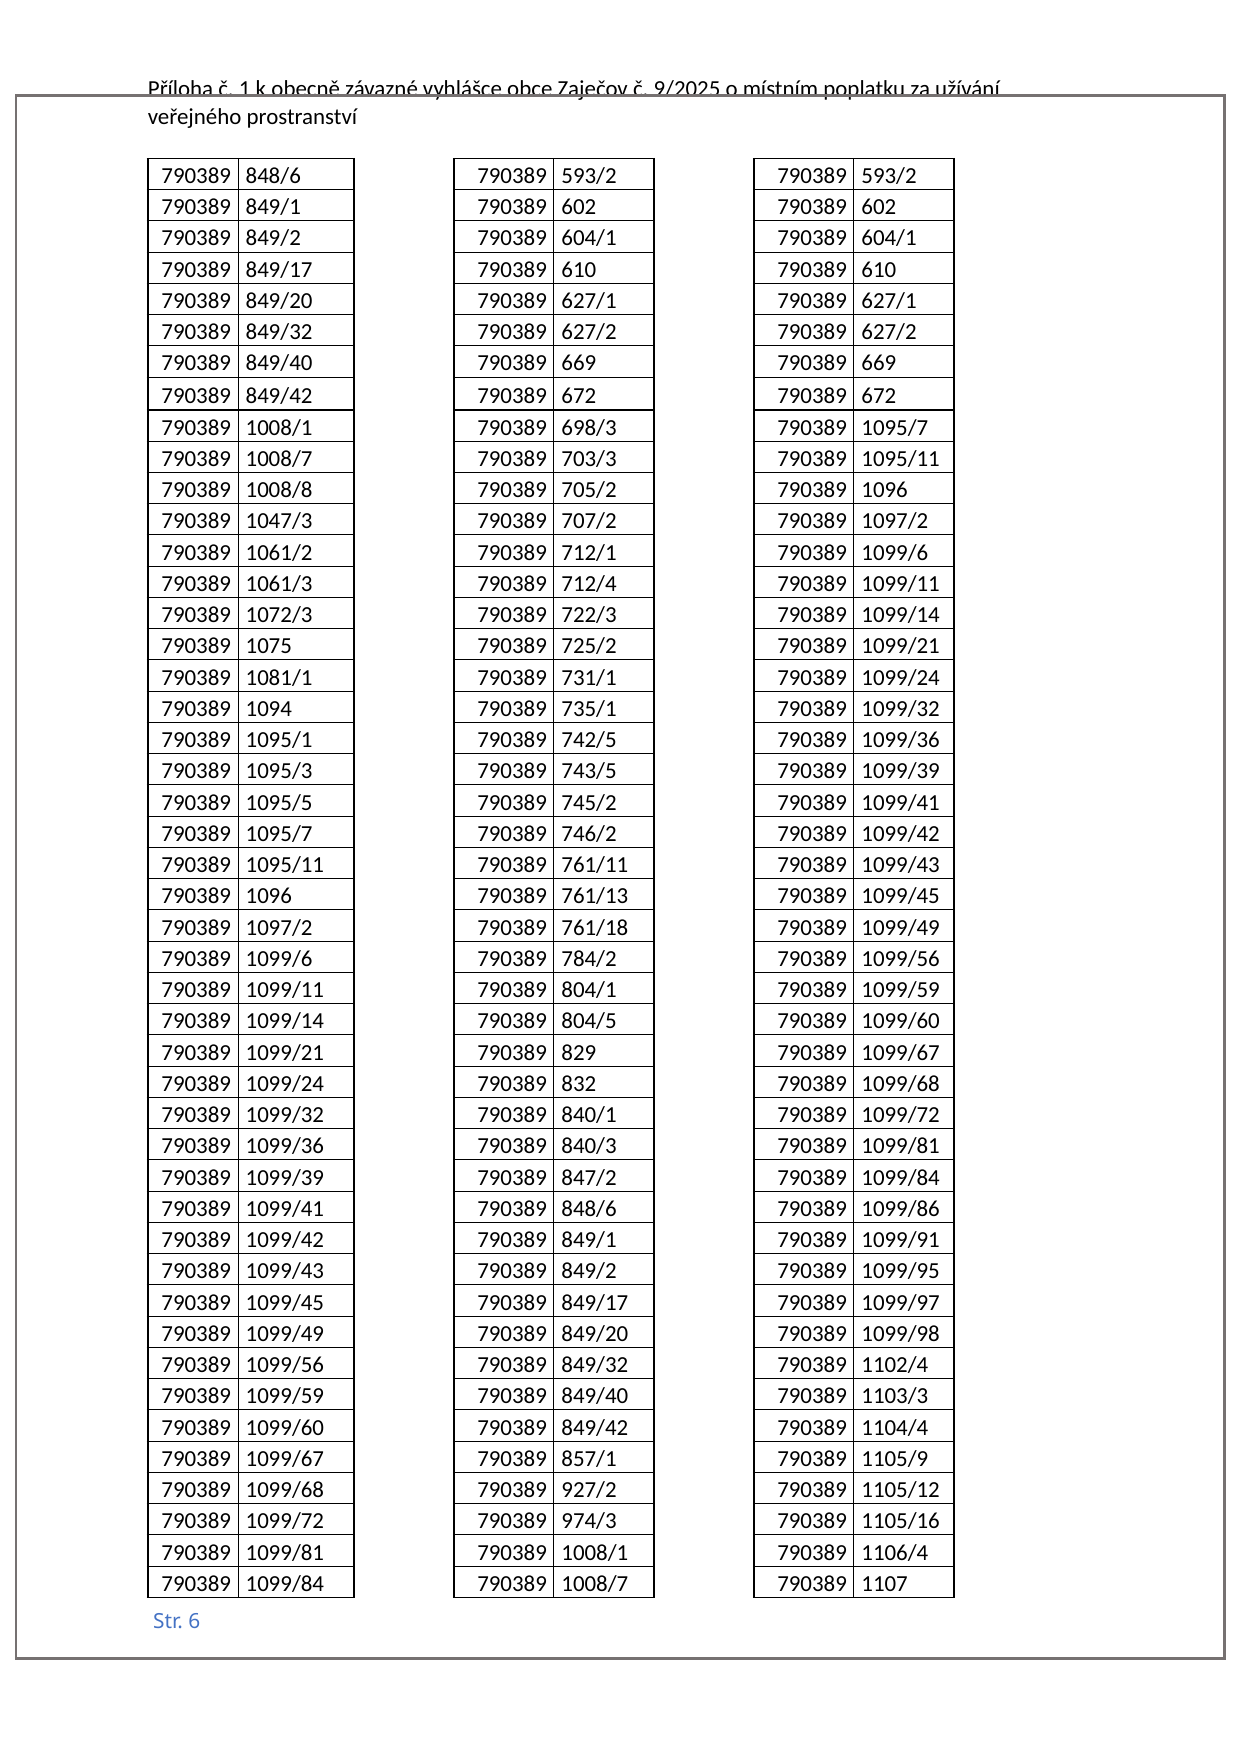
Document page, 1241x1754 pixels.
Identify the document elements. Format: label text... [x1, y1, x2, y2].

table_cell 790389 [149, 1223, 238, 1253]
table_cell 790389 [455, 1067, 553, 1097]
table_cell [655, 1191, 753, 1222]
table_cell 848/6 [554, 1192, 653, 1222]
table_cell [655, 847, 753, 878]
table_cell 593/2 [554, 159, 653, 189]
table_cell [655, 220, 753, 252]
table_cell 790389 [755, 1160, 853, 1191]
table_cell 672 [554, 378, 653, 409]
table_cell [355, 1441, 453, 1472]
table_cell 627/2 [554, 315, 653, 345]
table_cell 1099/43 [854, 848, 953, 878]
table_cell 790389 [455, 315, 553, 345]
table_cell 790389 [755, 1567, 853, 1597]
table_cell 1105/12 [854, 1473, 953, 1503]
table_cell 790389 [455, 848, 553, 878]
table_cell 1099/14 [239, 1004, 353, 1034]
table_cell 1099/14 [854, 598, 953, 628]
table_cell 790389 [455, 910, 553, 941]
table_cell 725/2 [554, 629, 653, 659]
table_cell 712/4 [554, 567, 653, 597]
table_cell 1099/95 [854, 1254, 953, 1284]
table_cell [355, 878, 453, 909]
table_cell 790389 [755, 629, 853, 659]
table_cell 790389 [149, 535, 238, 566]
table_cell 790389 [755, 315, 853, 345]
table_cell 593/2 [854, 159, 953, 189]
table_cell [355, 441, 453, 472]
table_cell 1103/3 [854, 1379, 953, 1409]
table_cell 790389 [455, 973, 553, 1003]
table_cell 790389 [149, 1254, 238, 1284]
table_cell 790389 [149, 785, 238, 816]
table_cell 790389 [755, 1442, 853, 1472]
table_cell 790389 [755, 1317, 853, 1347]
table_cell 731/1 [554, 660, 653, 691]
table_cell 790389 [755, 879, 853, 909]
table_cell 849/1 [554, 1223, 653, 1253]
table_cell 790389 [455, 1254, 553, 1284]
table_cell 790389 [455, 598, 553, 628]
table_cell 1099/91 [854, 1223, 953, 1253]
table_cell 712/1 [554, 535, 653, 566]
table_cell [355, 1534, 453, 1566]
table_cell 790389 [149, 1504, 238, 1534]
table_cell 1099/72 [854, 1098, 953, 1128]
table_cell [355, 1191, 453, 1222]
table_cell 1099/11 [854, 567, 953, 597]
table_cell [355, 1503, 453, 1534]
table_cell [655, 472, 753, 503]
table_cell 1099/43 [239, 1254, 353, 1284]
table_cell 1106/4 [854, 1535, 953, 1566]
table_cell 1105/9 [854, 1442, 953, 1472]
table_cell 604/1 [854, 221, 953, 252]
table_cell 790389 [455, 159, 553, 189]
table_cell [355, 1066, 453, 1097]
table_cell [655, 1534, 753, 1566]
table_cell [355, 1566, 453, 1597]
table_cell [355, 409, 453, 441]
table_cell 790389 [149, 629, 238, 659]
table_cell 790389 [149, 190, 238, 220]
table_cell 790389 [455, 879, 553, 909]
table_cell 790389 [755, 1379, 853, 1409]
table_cell [355, 1409, 453, 1441]
table_cell 790389 [149, 910, 238, 941]
table_cell 1099/24 [854, 660, 953, 691]
table_cell 602 [554, 190, 653, 220]
table_cell 790389 [755, 1473, 853, 1503]
table_cell 790389 [149, 879, 238, 909]
table_cell 790389 [455, 1004, 553, 1034]
table_cell 974/3 [554, 1504, 653, 1534]
table_cell 790389 [149, 1160, 238, 1191]
table_cell [355, 189, 453, 220]
table_cell [655, 1034, 753, 1066]
table_cell 790389 [455, 754, 553, 784]
table_cell 790389 [755, 692, 853, 722]
table_cell 790389 [455, 1442, 553, 1472]
table_cell 790389 [149, 598, 238, 628]
table_cell 1096 [854, 473, 953, 503]
table_cell 790389 [755, 910, 853, 941]
table_cell 849/20 [239, 284, 353, 314]
table_cell 703/3 [554, 442, 653, 472]
table_cell 790389 [755, 1285, 853, 1316]
table_cell 790389 [149, 1535, 238, 1566]
table_cell 790389 [455, 942, 553, 972]
table_cell 1099/67 [239, 1442, 353, 1472]
table_cell 849/40 [554, 1379, 653, 1409]
table_cell 1099/49 [854, 910, 953, 941]
table_cell 840/1 [554, 1098, 653, 1128]
table_cell [655, 283, 753, 314]
table_cell [655, 1441, 753, 1472]
table_cell 790389 [149, 1442, 238, 1472]
table_cell 1104/4 [854, 1410, 953, 1441]
table_cell 790389 [149, 284, 238, 314]
table_cell [355, 503, 453, 534]
table_cell 790389 [455, 1535, 553, 1566]
table_cell [655, 1003, 753, 1034]
table_cell 790389 [149, 378, 238, 409]
table_cell 790389 [149, 1192, 238, 1222]
table_cell 790389 [755, 378, 853, 409]
table_cell 1099/21 [239, 1035, 353, 1066]
table_cell 1099/32 [239, 1098, 353, 1128]
table_cell 790389 [455, 817, 553, 847]
table_cell 848/6 [239, 159, 353, 189]
table_cell 1095/5 [239, 785, 353, 816]
table_cell [355, 1284, 453, 1316]
table_cell [655, 314, 753, 345]
table_cell 790389 [755, 221, 853, 252]
table_cell [655, 909, 753, 941]
table_cell [655, 441, 753, 472]
table_cell 1095/3 [239, 754, 353, 784]
table_cell [355, 1034, 453, 1066]
table_cell 1095/7 [854, 411, 953, 441]
table_cell 669 [554, 346, 653, 377]
table_cell 1099/21 [854, 629, 953, 659]
table_cell 1099/24 [239, 1067, 353, 1097]
table_cell [355, 909, 453, 941]
table_cell 672 [854, 378, 953, 409]
table_cell [655, 628, 753, 659]
table_cell 790389 [149, 221, 238, 252]
table_cell 790389 [455, 660, 553, 691]
table_cell [355, 1316, 453, 1347]
table_cell 790389 [755, 159, 853, 189]
table_cell 790389 [755, 1004, 853, 1034]
table_cell 790389 [149, 253, 238, 283]
table_cell 1099/42 [854, 817, 953, 847]
table_cell 790389 [455, 1129, 553, 1159]
table_cell 790389 [755, 411, 853, 441]
table_cell [355, 314, 453, 345]
table_cell [355, 722, 453, 753]
table_cell 735/1 [554, 692, 653, 722]
table_cell [355, 597, 453, 628]
table_cell 790389 [455, 567, 553, 597]
table_cell 790389 [149, 1567, 238, 1597]
table_cell 1099/39 [854, 754, 953, 784]
table_cell 1095/11 [854, 442, 953, 472]
table_cell 761/18 [554, 910, 653, 941]
table_cell 790389 [455, 346, 553, 377]
table_cell 790389 [755, 1098, 853, 1128]
table_cell [655, 377, 753, 409]
table_cell 1099/36 [239, 1129, 353, 1159]
table_cell [355, 566, 453, 597]
table_cell [655, 597, 753, 628]
table_cell [655, 1253, 753, 1284]
table_cell [355, 628, 453, 659]
table_cell 1072/3 [239, 598, 353, 628]
table_cell [655, 409, 753, 441]
table_cell 790389 [455, 253, 553, 283]
table_cell 849/42 [239, 378, 353, 409]
table_cell 1099/56 [854, 942, 953, 972]
table_cell 849/40 [239, 346, 353, 377]
table_cell 1107 [854, 1567, 953, 1597]
table_cell 1099/36 [854, 723, 953, 753]
table_cell [655, 972, 753, 1003]
table_cell 790389 [149, 1098, 238, 1128]
table_cell 1008/7 [239, 442, 353, 472]
table_cell 1061/2 [239, 535, 353, 566]
table_cell 1008/7 [554, 1567, 653, 1597]
table_cell 746/2 [554, 817, 653, 847]
table_cell 790389 [455, 221, 553, 252]
table_cell 849/1 [239, 190, 353, 220]
table_cell 790389 [149, 848, 238, 878]
table_cell 1097/2 [854, 504, 953, 534]
table_cell 1099/67 [854, 1035, 953, 1066]
table_cell 790389 [149, 411, 238, 441]
table_cell [355, 1472, 453, 1503]
table_cell 1099/84 [239, 1567, 353, 1597]
table_cell [655, 1566, 753, 1597]
table_cell 790389 [455, 535, 553, 566]
table_cell 1096 [239, 879, 353, 909]
table_cell 790389 [455, 190, 553, 220]
table_cell 790389 [755, 785, 853, 816]
table_cell 1099/60 [854, 1004, 953, 1034]
table_cell 1099/97 [854, 1285, 953, 1316]
table_cell 1099/98 [854, 1317, 953, 1347]
table_cell 790389 [455, 473, 553, 503]
table_cell 790389 [455, 723, 553, 753]
table_cell 804/1 [554, 973, 653, 1003]
table_cell 790389 [149, 567, 238, 597]
table_cell 1095/11 [239, 848, 353, 878]
table_cell 849/2 [239, 221, 353, 252]
table_cell 790389 [755, 817, 853, 847]
table_cell 790389 [455, 378, 553, 409]
table_cell 1099/59 [854, 973, 953, 1003]
table_cell 602 [854, 190, 953, 220]
table_cell 790389 [455, 1379, 553, 1409]
table_cell 790389 [455, 1192, 553, 1222]
table_cell [655, 534, 753, 566]
table_cell [655, 1472, 753, 1503]
table_cell 790389 [755, 284, 853, 314]
table_cell [655, 1128, 753, 1159]
table_cell [355, 941, 453, 972]
table_cell 1099/42 [239, 1223, 353, 1253]
table_cell 1094 [239, 692, 353, 722]
table_cell [355, 472, 453, 503]
table_cell 610 [554, 253, 653, 283]
table_cell 790389 [755, 1410, 853, 1441]
table_cell 1099/45 [239, 1285, 353, 1316]
table_cell 1097/2 [239, 910, 353, 941]
table_cell 790389 [755, 1254, 853, 1284]
table_cell [655, 1378, 753, 1409]
table_cell 1099/68 [854, 1067, 953, 1097]
table_cell [655, 1316, 753, 1347]
table_cell 790389 [455, 504, 553, 534]
table_cell 790389 [755, 190, 853, 220]
table_cell [355, 1378, 453, 1409]
table_cell [655, 345, 753, 377]
table_cell 790389 [149, 1473, 238, 1503]
table_cell 1099/81 [854, 1129, 953, 1159]
table_cell 849/20 [554, 1317, 653, 1347]
table_cell 790389 [755, 1067, 853, 1097]
table_cell 1075 [239, 629, 353, 659]
table_cell 790389 [149, 1317, 238, 1347]
table_cell [355, 1159, 453, 1191]
table_cell [655, 816, 753, 847]
table_cell 1099/60 [239, 1410, 353, 1441]
table_cell [355, 1128, 453, 1159]
table_cell 1099/56 [239, 1348, 353, 1378]
table_cell 790389 [755, 848, 853, 878]
table_cell 790389 [149, 1410, 238, 1441]
table_cell [355, 784, 453, 816]
table_cell [655, 878, 753, 909]
table_cell 705/2 [554, 473, 653, 503]
table_cell 790389 [455, 1285, 553, 1316]
table_cell 790389 [149, 1129, 238, 1159]
table_cell 1081/1 [239, 660, 353, 691]
table_cell 790389 [755, 253, 853, 283]
table_cell [655, 1284, 753, 1316]
table_cell 669 [854, 346, 953, 377]
table_cell [355, 158, 453, 189]
table_cell 790389 [149, 442, 238, 472]
table_cell 1099/81 [239, 1535, 353, 1566]
table_cell 742/5 [554, 723, 653, 753]
table_cell [355, 847, 453, 878]
table_cell 1099/41 [239, 1192, 353, 1222]
table_cell [655, 941, 753, 972]
table_cell [355, 1003, 453, 1034]
table_cell 790389 [149, 473, 238, 503]
table_cell [655, 252, 753, 283]
table_cell 804/5 [554, 1004, 653, 1034]
table_cell 790389 [149, 1285, 238, 1316]
table_cell 627/2 [854, 315, 953, 345]
table_cell 927/2 [554, 1473, 653, 1503]
table_cell 1105/16 [854, 1504, 953, 1534]
table_cell 604/1 [554, 221, 653, 252]
table_cell 790389 [455, 442, 553, 472]
table_cell 1095/1 [239, 723, 353, 753]
table_cell 1099/32 [854, 692, 953, 722]
table_cell 1099/84 [854, 1160, 953, 1191]
table_cell [355, 220, 453, 252]
table_cell 790389 [455, 1410, 553, 1441]
table_cell [655, 753, 753, 784]
table_cell 1099/11 [239, 973, 353, 1003]
table_cell [655, 1066, 753, 1097]
table_cell 790389 [455, 1223, 553, 1253]
table_cell 790389 [455, 692, 553, 722]
table_cell [655, 691, 753, 722]
table_cell [355, 377, 453, 409]
table_cell [355, 345, 453, 377]
table_cell [655, 566, 753, 597]
table_cell 722/3 [554, 598, 653, 628]
table_cell [655, 659, 753, 691]
table_cell 790389 [149, 973, 238, 1003]
table_cell 790389 [455, 629, 553, 659]
table_cell 790389 [755, 1504, 853, 1534]
table_cell 849/17 [554, 1285, 653, 1316]
table_cell [355, 252, 453, 283]
table_cell 790389 [455, 785, 553, 816]
table_cell 790389 [149, 723, 238, 753]
table_cell [655, 784, 753, 816]
table_cell [355, 816, 453, 847]
table_cell 849/32 [239, 315, 353, 345]
table_cell 1061/3 [239, 567, 353, 597]
table_cell 1099/39 [239, 1160, 353, 1191]
table_cell 790389 [755, 535, 853, 566]
table_cell 849/32 [554, 1348, 653, 1378]
table_cell 790389 [755, 473, 853, 503]
table_cell [355, 1097, 453, 1128]
table_cell 790389 [755, 346, 853, 377]
table_cell [655, 1503, 753, 1534]
table_cell [655, 1347, 753, 1378]
table_cell [655, 722, 753, 753]
table_cell 790389 [755, 754, 853, 784]
table_cell 790389 [149, 692, 238, 722]
table_cell [655, 1409, 753, 1441]
table_cell 1099/72 [239, 1504, 353, 1534]
table_cell 849/42 [554, 1410, 653, 1441]
table_cell 847/2 [554, 1160, 653, 1191]
table_cell [355, 534, 453, 566]
table_cell 790389 [149, 1004, 238, 1034]
table_cell 761/13 [554, 879, 653, 909]
table_cell 1099/68 [239, 1473, 353, 1503]
table_cell 761/11 [554, 848, 653, 878]
table_cell 790389 [149, 315, 238, 345]
table_cell [355, 283, 453, 314]
table_cell 1102/4 [854, 1348, 953, 1378]
table_cell 790389 [455, 1348, 553, 1378]
table_cell 1095/7 [239, 817, 353, 847]
table_cell [655, 158, 753, 189]
table_cell 1099/49 [239, 1317, 353, 1347]
table_cell 1099/41 [854, 785, 953, 816]
table_cell 1008/1 [239, 411, 353, 441]
table_cell 829 [554, 1035, 653, 1066]
table_cell [655, 503, 753, 534]
table_cell 790389 [755, 442, 853, 472]
table_cell 790389 [755, 1348, 853, 1378]
table_cell 790389 [755, 973, 853, 1003]
table_cell 1099/6 [854, 535, 953, 566]
table_cell [355, 1253, 453, 1284]
table_cell 745/2 [554, 785, 653, 816]
table_cell [655, 1222, 753, 1253]
table_cell 790389 [455, 1160, 553, 1191]
table_cell 790389 [149, 159, 238, 189]
table_cell 1099/6 [239, 942, 353, 972]
table_cell 790389 [455, 1567, 553, 1597]
table_cell 790389 [149, 660, 238, 691]
table_cell 849/2 [554, 1254, 653, 1284]
table_cell 790389 [755, 1535, 853, 1566]
table_cell 790389 [149, 754, 238, 784]
table_cell 790389 [755, 567, 853, 597]
table_cell [355, 972, 453, 1003]
table_cell 790389 [755, 1035, 853, 1066]
table_cell 1047/3 [239, 504, 353, 534]
table_cell 790389 [455, 1504, 553, 1534]
table_cell 707/2 [554, 504, 653, 534]
table_cell 849/17 [239, 253, 353, 283]
table_cell 790389 [149, 1348, 238, 1378]
table_cell 790389 [455, 1473, 553, 1503]
table_cell 627/1 [854, 284, 953, 314]
table_cell [655, 189, 753, 220]
table_cell [655, 1159, 753, 1191]
table_cell 1099/59 [239, 1379, 353, 1409]
table_cell [355, 691, 453, 722]
table_cell [355, 1347, 453, 1378]
table_cell 1008/8 [239, 473, 353, 503]
table_cell 832 [554, 1067, 653, 1097]
table_cell 790389 [755, 1129, 853, 1159]
table_cell 790389 [755, 1192, 853, 1222]
table_cell 790389 [455, 1035, 553, 1066]
table_cell 790389 [455, 1098, 553, 1128]
table_cell [355, 753, 453, 784]
table_cell 790389 [149, 942, 238, 972]
table_cell 790389 [149, 1379, 238, 1409]
table_cell 790389 [755, 723, 853, 753]
table_cell 1099/86 [854, 1192, 953, 1222]
table_cell 790389 [755, 1223, 853, 1253]
table_cell 610 [854, 253, 953, 283]
table_cell 790389 [149, 504, 238, 534]
table_cell 698/3 [554, 411, 653, 441]
table_cell 1008/1 [554, 1535, 653, 1566]
table_cell 627/1 [554, 284, 653, 314]
table_cell 790389 [455, 411, 553, 441]
table_cell 743/5 [554, 754, 653, 784]
table_cell 790389 [755, 598, 853, 628]
table_cell [655, 1097, 753, 1128]
table_cell 790389 [149, 346, 238, 377]
table_cell 790389 [149, 1067, 238, 1097]
table_cell 784/2 [554, 942, 653, 972]
table_cell 790389 [755, 942, 853, 972]
table_cell 1099/45 [854, 879, 953, 909]
table_cell 840/3 [554, 1129, 653, 1159]
table_cell 857/1 [554, 1442, 653, 1472]
table_cell [355, 1222, 453, 1253]
table_cell 790389 [755, 660, 853, 691]
table_cell 790389 [149, 1035, 238, 1066]
table_cell 790389 [149, 817, 238, 847]
table_cell [355, 659, 453, 691]
table_cell 790389 [755, 504, 853, 534]
table_cell 790389 [455, 1317, 553, 1347]
table_cell 790389 [455, 284, 553, 314]
